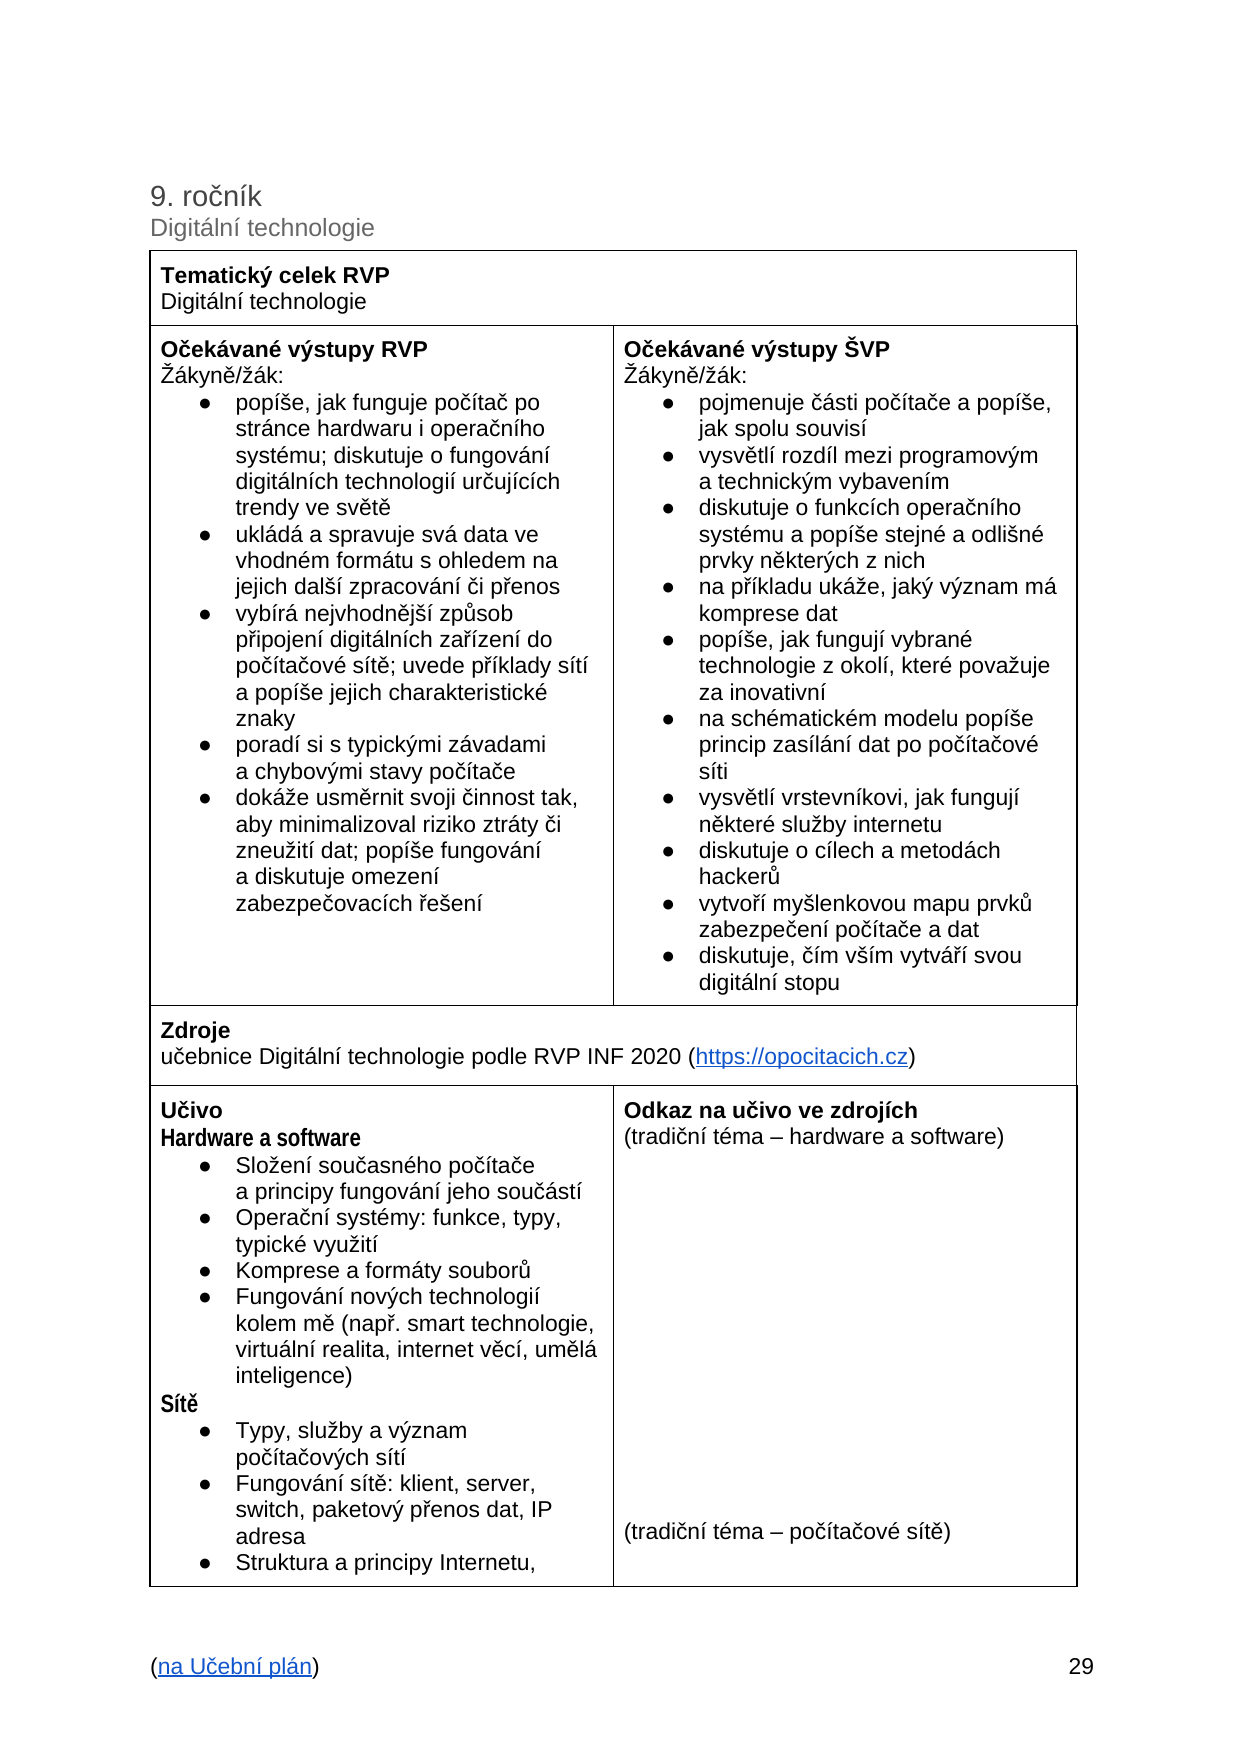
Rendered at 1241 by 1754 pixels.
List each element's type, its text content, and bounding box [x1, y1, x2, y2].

table_cell Zdroje učebnice Digitální technologie podle RVP INF 2020 (https://opocitacich.cz) [151, 1006, 1076, 1085]
subtitle 9. ročník [150, 179, 1090, 213]
table_cell Učivo Hardware a software Složení současného počítače a principy fungování jeho součástí Operační systémy: funkce, typy, typické využití Komprese a formáty souborů Fungování nových technologií kolem mě (např. smart technologie, virtuální realita, internet věcí, umělá inteligence) Sítě Typy, služby a význam počítačových sítí Fungování sítě: klient, server, switch, paketový přenos dat, IP adresa Struktura a principy Internetu, [151, 1086, 613, 1586]
table_cell Očekávané výstupy ŠVP Žákyně/žák: pojmenuje části počítače a popíše, jak spolu souvisí vysvětlí rozdíl mezi programovým a technickým vybavením diskutuje o funkcích operačního systému a popíše stejné a odlišné prvky některých z nich na příkladu ukáže, jaký význam má komprese dat popíše, jak fungují vybrané technologie z okolí, které považuje za inovativní na schématickém modelu popíše princip zasílání dat po počítačové síti vysvětlí vrstevníkovi, jak fungují některé služby internetu diskutuje o cílech a metodách hackerů vytvoří myšlenkovou mapu prvků zabezpečení počítače a dat diskutuje, čím vším vytváří svou digitální stopu [614, 326, 1076, 1005]
table_cell Odkaz na učivo ve zdrojích (tradiční téma – hardware a software) (tradiční téma – počítačové sítě) [614, 1086, 1076, 1586]
subtitle Digitální technologie [150, 213, 1090, 242]
table_cell Očekávané výstupy RVP Žákyně/žák: popíše, jak funguje počítač po stránce hardwaru i operačního systému; diskutuje o fungování digitálních technologií určujících trendy ve světě ukládá a spravuje svá data ve vhodném formátu s ohledem na jejich další zpracování či přenos vybírá nejvhodnější způsob připojení digitálních zařízení do počítačové sítě; uvede příklady sítí a popíše jejich charakteristické znaky poradí si s typickými závadami a chybovými stavy počítače dokáže usměrnit svoji činnost tak, aby minimalizoval riziko ztráty či zneužití dat; popíše fungování a diskutuje omezení zabezpečovacích řešení [151, 326, 613, 1005]
table_header Tematický celek RVP Digitální technologie [151, 251, 1076, 325]
